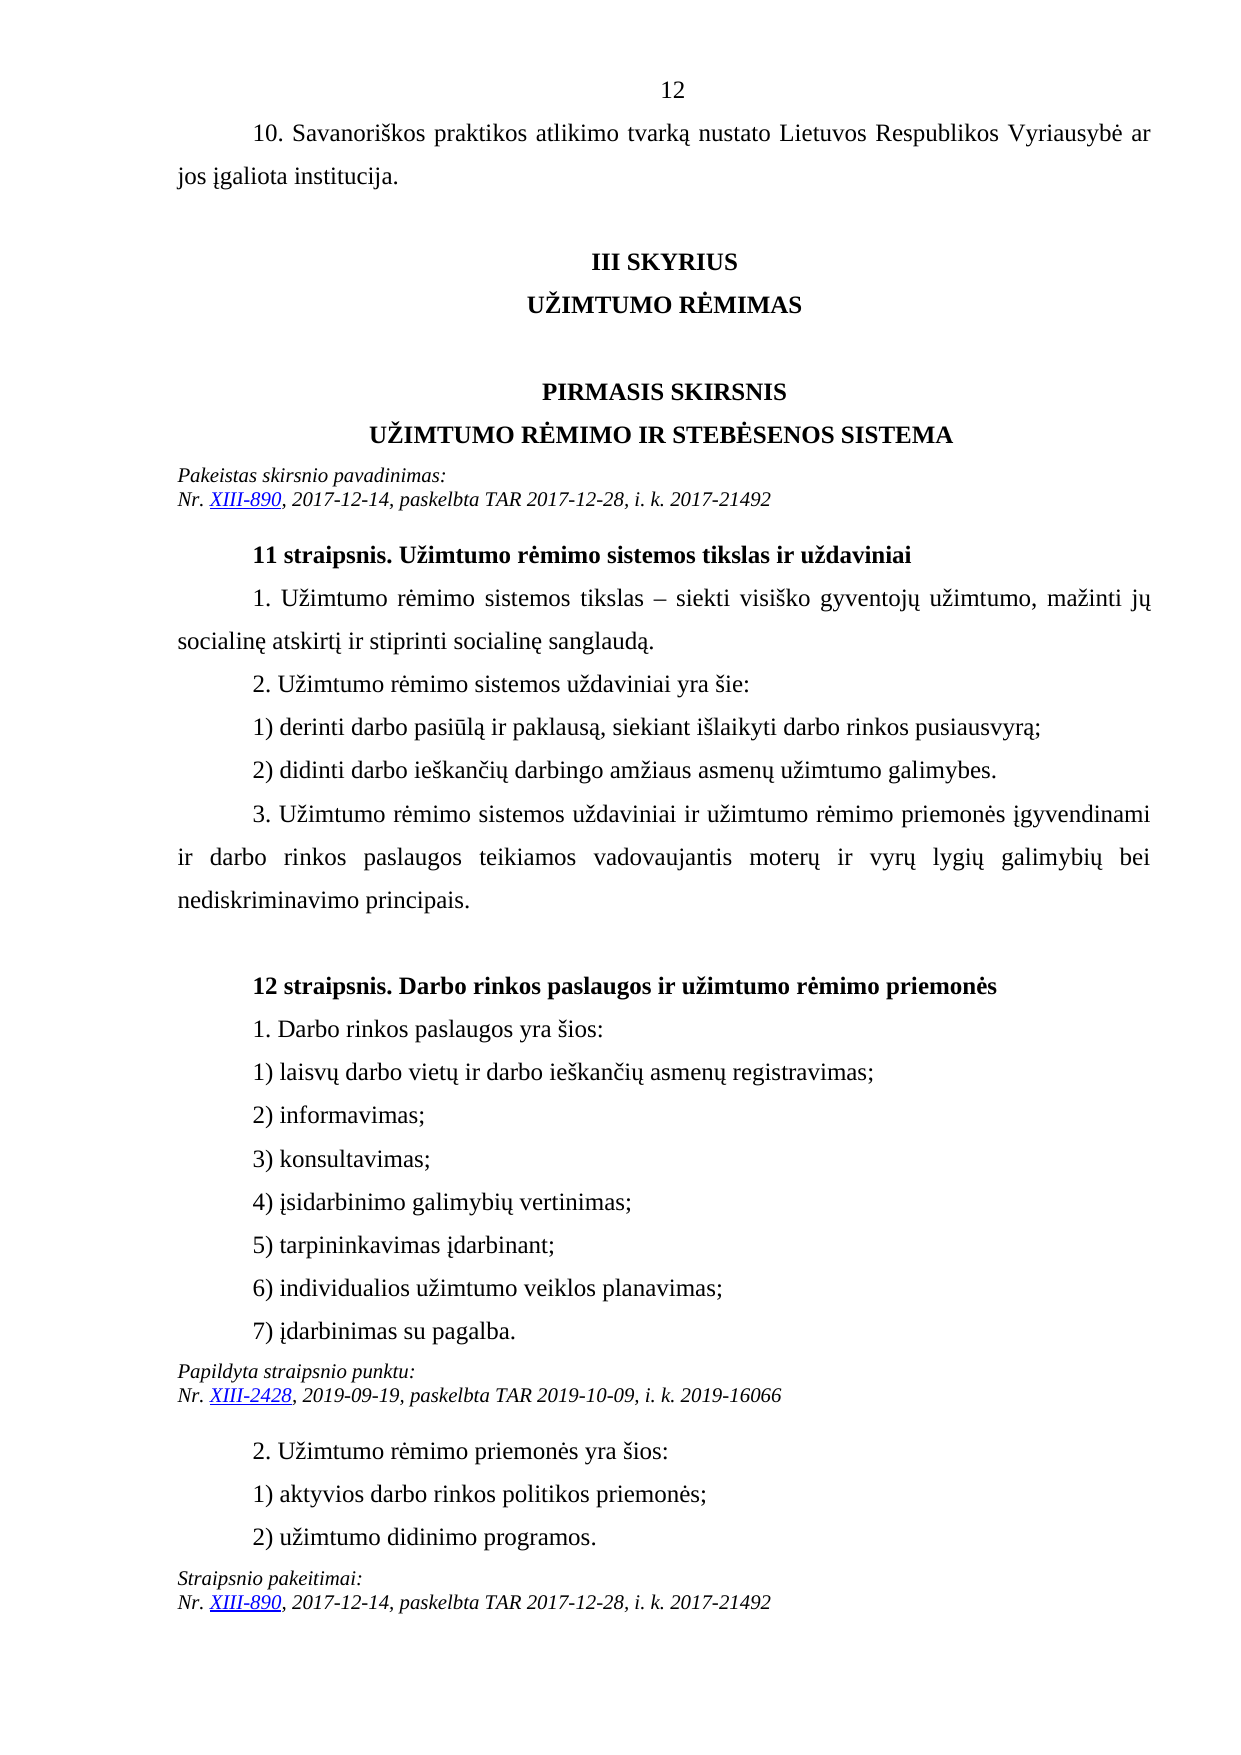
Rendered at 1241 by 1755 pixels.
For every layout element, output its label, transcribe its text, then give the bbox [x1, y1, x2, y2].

text 2) informavimas; [177, 1101, 1152, 1129]
text 1. Darbo rinkos paslaugos yra šios: [177, 1014, 1152, 1043]
text PIRMASIS SKIRSNIS [177, 377, 1152, 406]
text UŽIMTUMO RĖMIMO IR STEBĖSENOS SISTEMA [177, 420, 1152, 449]
text 12 straipsnis. Darbo rinkos paslaugos ir užimtumo rėmimo priemonės [177, 971, 1152, 1000]
text 1) aktyvios darbo rinkos politikos priemonės; [177, 1479, 1152, 1508]
text Straipsnio pakeitimai: [177, 1566, 1152, 1590]
text Nr. XIII-2428, 2019-09-19, paskelbta TAR 2019-10-09, i. k. 2019-16066 [177, 1383, 1152, 1407]
text 3) konsultavimas; [177, 1144, 1152, 1172]
text 3. Užimtumo rėmimo sistemos uždaviniai ir užimtumo rėmimo priemonės įgyvendinami ir darbo rinkos paslaugos teikiamos vadovaujantis moterų ir vyrų lygių galimybių bei nediskriminavimo principais. [177, 799, 1152, 914]
text 11 straipsnis. Užimtumo rėmimo sistemos tikslas ir uždaviniai [177, 540, 1152, 569]
text UŽIMTUMO RĖMIMAS [177, 291, 1152, 319]
text III SKYRIUS [177, 247, 1152, 276]
text 2. Užimtumo rėmimo sistemos uždaviniai yra šie: [177, 669, 1152, 698]
text 1) laisvų darbo vietų ir darbo ieškančių asmenų registravimas; [177, 1057, 1152, 1086]
text 2. Užimtumo rėmimo priemonės yra šios: [177, 1436, 1152, 1465]
text 1) derinti darbo pasiūlą ir paklausą, siekiant išlaikyti darbo rinkos pusiausvyrą; [177, 712, 1152, 741]
text 2) didinti darbo ieškančių darbingo amžiaus asmenų užimtumo galimybes. [177, 756, 1152, 784]
text Nr. XIII-890, 2017-12-14, paskelbta TAR 2017-12-28, i. k. 2017-21492 [177, 487, 1152, 511]
text 2) užimtumo didinimo programos. [177, 1522, 1152, 1551]
text 7) įdarbinimas su pagalba. [177, 1316, 1152, 1345]
text 4) įsidarbinimo galimybių vertinimas; [177, 1187, 1152, 1216]
text Pakeistas skirsnio pavadinimas: [177, 463, 1152, 487]
text Nr. XIII-890, 2017-12-14, paskelbta TAR 2017-12-28, i. k. 2017-21492 [177, 1590, 1152, 1614]
text Papildyta straipsnio punktu: [177, 1359, 1152, 1383]
text 10. Savanoriškos praktikos atlikimo tvarką nustato Lietuvos Respublikos Vyriausybė ar jos įgaliota institucija. [177, 118, 1152, 190]
text 6) individualios užimtumo veiklos planavimas; [177, 1273, 1152, 1302]
text 1. Užimtumo rėmimo sistemos tikslas – siekti visiško gyventojų užimtumo, mažinti jų socialinę atskirtį ir stiprinti socialinę sanglaudą. [177, 583, 1152, 655]
text 5) tarpininkavimas įdarbinant; [177, 1230, 1152, 1259]
